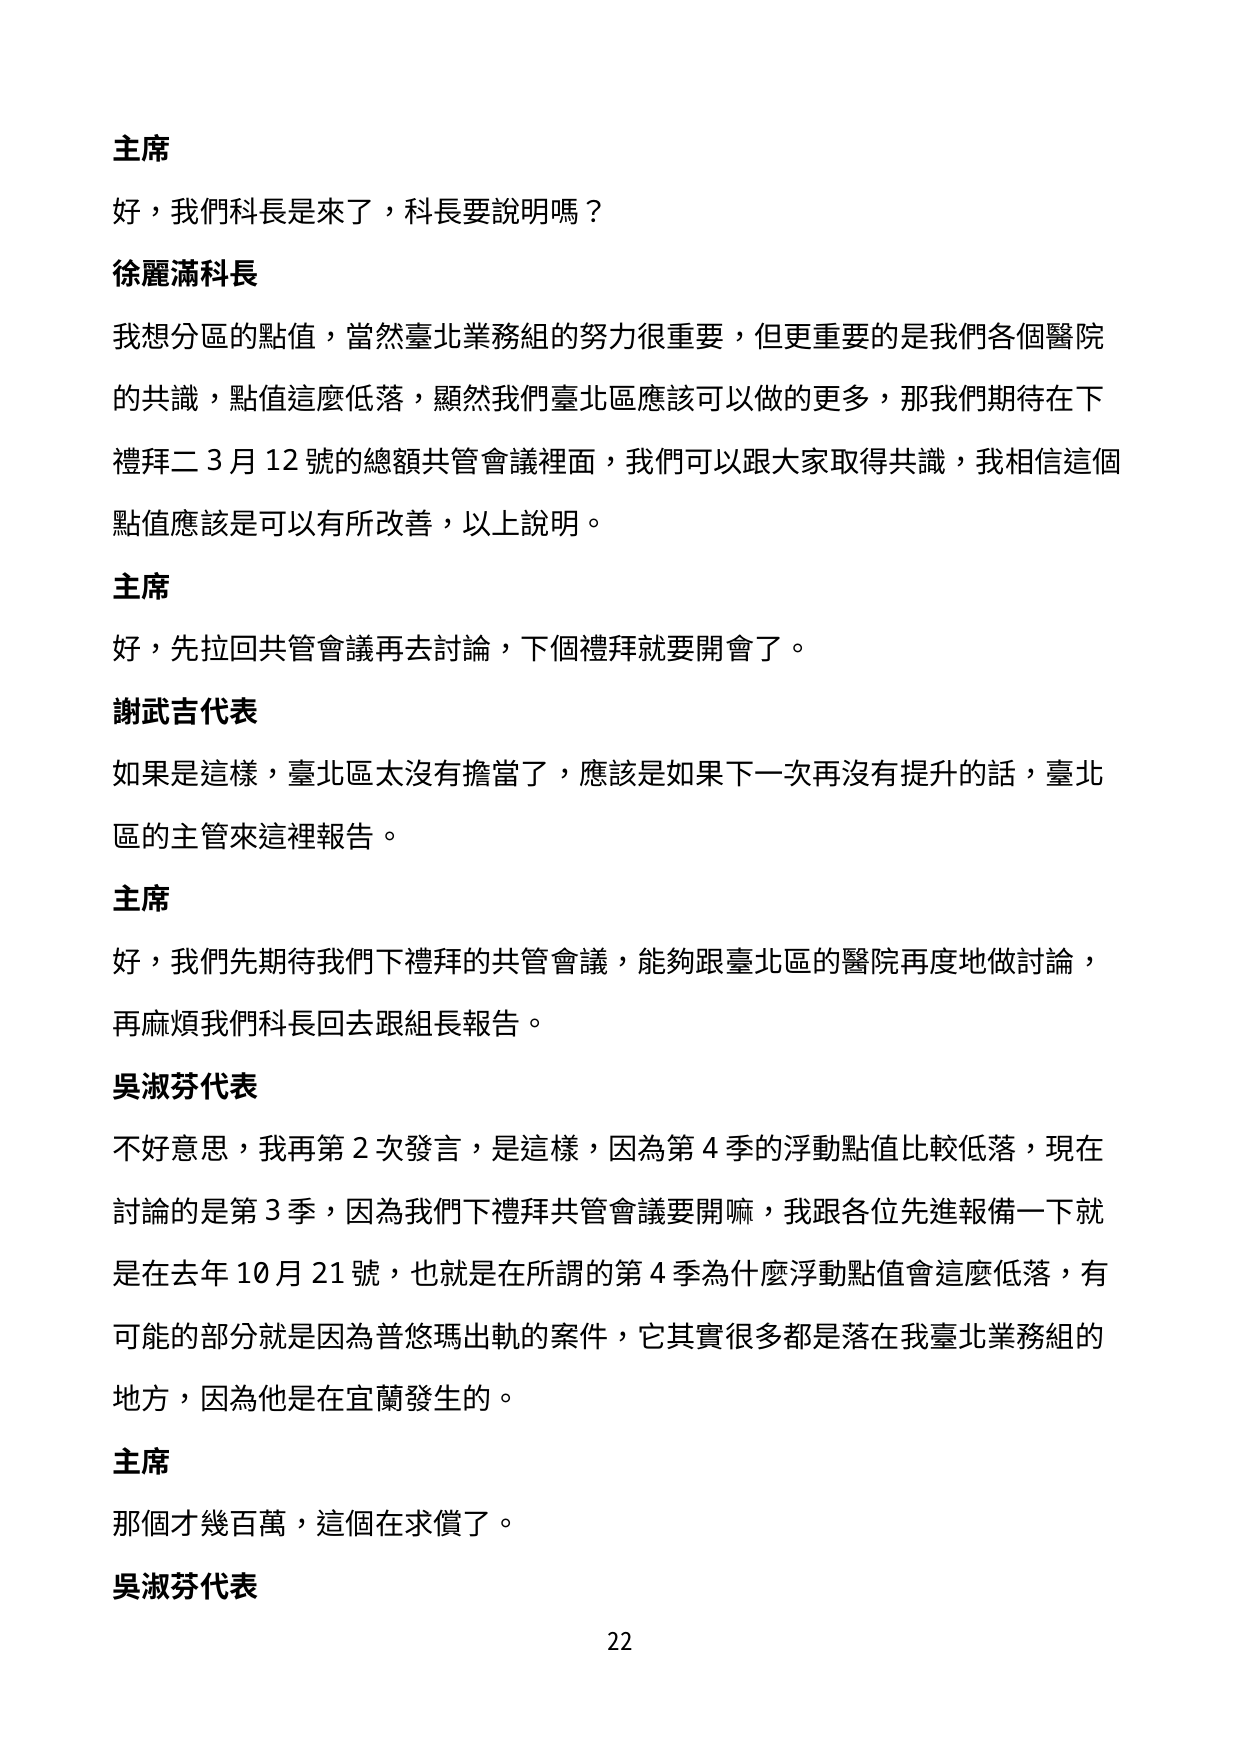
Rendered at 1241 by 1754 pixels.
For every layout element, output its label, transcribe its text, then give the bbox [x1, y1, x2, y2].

text 主席 [112, 105, 1128, 168]
text 那個才幾百萬，這個在求償了。 [112, 1480, 1128, 1543]
text 主席 [112, 1418, 1128, 1480]
text 主席 [112, 543, 1128, 605]
text 主席 [112, 855, 1128, 918]
text 吳淑芬代表 [112, 1043, 1128, 1105]
text 徐麗滿科長 [112, 230, 1128, 293]
text 吳淑芬代表 [112, 1543, 1128, 1605]
text 我想分區的點值，當然臺北業務組的努力很重要，但更重要的是我們各個醫院的共識，點值這麼低落，顯然我們臺北區應該可以做的更多，那我們期待在下禮拜二3月12號的總額共管會議裡面，我們可以跟大家取得共識，我相信這個點值應該是可以有所改善，以上說明。 [112, 293, 1128, 543]
text 好，先拉回共管會議再去討論，下個禮拜就要開會了。 [112, 605, 1128, 668]
text 如果是這樣，臺北區太沒有擔當了，應該是如果下一次再沒有提升的話，臺北區的主管來這裡報告。 [112, 730, 1128, 855]
text 好，我們先期待我們下禮拜的共管會議，能夠跟臺北區的醫院再度地做討論，再麻煩我們科長回去跟組長報告。 [112, 918, 1128, 1043]
text 好，我們科長是來了，科長要說明嗎？ [112, 168, 1128, 230]
text 不好意思，我再第2次發言，是這樣，因為第4季的浮動點值比較低落，現在討論的是第3季，因為我們下禮拜共管會議要開嘛，我跟各位先進報備一下就是在去年10月21號，也就是在所謂的第4季為什麼浮動點值會這麼低落，有可能的部分就是因為普悠瑪出軌的案件，它其實很多都是落在我臺北業務組的地方，因為他是在宜蘭發生的。 [112, 1105, 1128, 1418]
text 謝武吉代表 [112, 668, 1128, 730]
